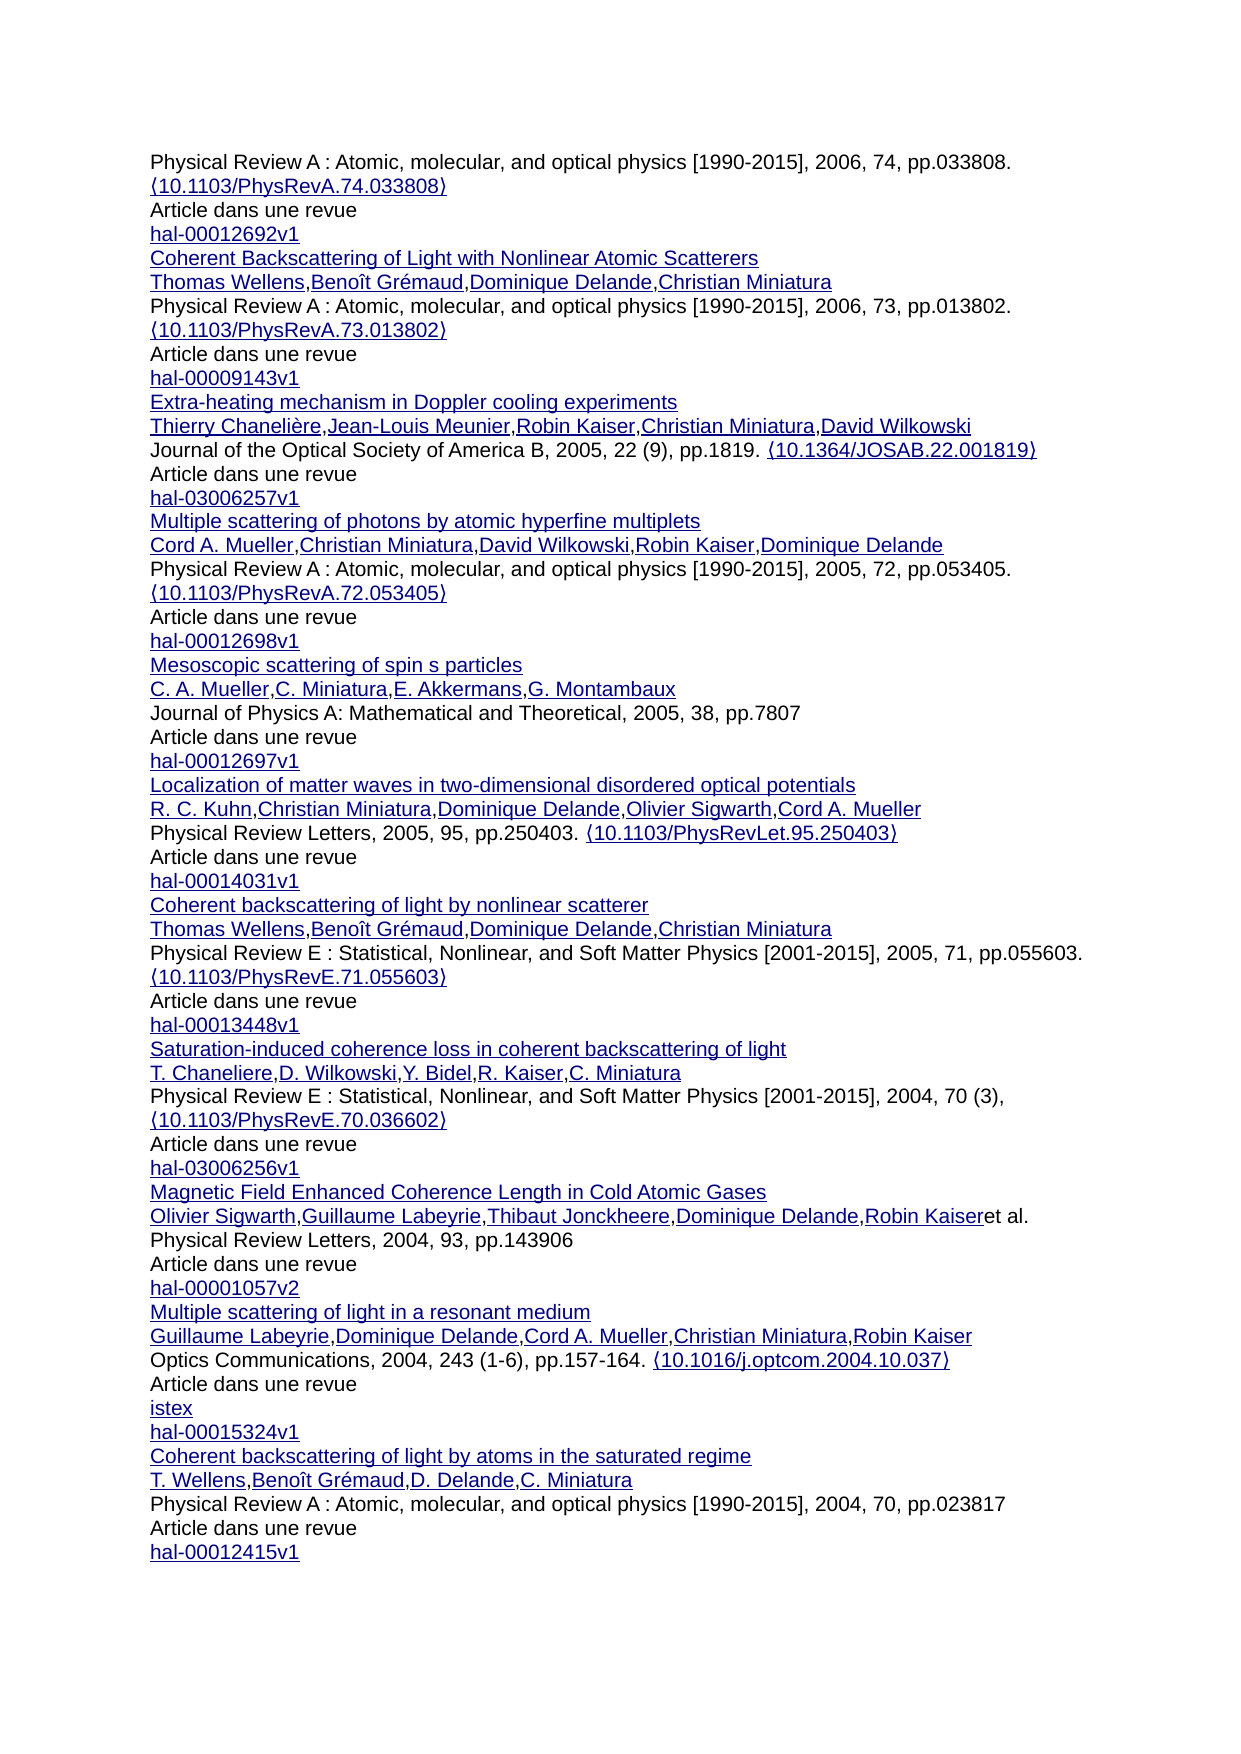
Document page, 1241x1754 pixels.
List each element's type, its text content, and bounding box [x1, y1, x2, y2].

table_cell Coherent backscattering of light by atoms in the saturated regime T. Wellens,Benoît Grémaud,D. Delande,C. Miniatura Physical Review A : Atomic, molecular, and optical physics [1990-2015], 2004, 70, pp.023817 Article dans une revue hal-00012415v1 [150, 1444, 1090, 1563]
table_cell Extra-heating mechanism in Doppler cooling experiments Thierry Chanelière,Jean-Louis Meunier,Robin Kaiser,Christian Miniatura,David Wilkowski Journal of the Optical Society of America B, 2005, 22 (9), pp.1819. ⟨10.1364/JOSAB.22.001819⟩ Article dans une revue hal-03006257v1 [150, 390, 1090, 509]
table_cell Physical Review A : Atomic, molecular, and optical physics [1990-2015], 2006, 74, pp.033808. ⟨10.1103/PhysRevA.74.033808⟩ Article dans une revue hal-00012692v1 [150, 150, 1090, 246]
table_cell Multiple scattering of light in a resonant medium Guillaume Labeyrie,Dominique Delande,Cord A. Mueller,Christian Miniatura,Robin Kaiser Optics Communications, 2004, 243 (1-6), pp.157-164. ⟨10.1016/j.optcom.2004.10.037⟩ Article dans une revue istex hal-00015324v1 [150, 1300, 1090, 1444]
table_cell Localization of matter waves in two-dimensional disordered optical potentials R. C. Kuhn,Christian Miniatura,Dominique Delande,Olivier Sigwarth,Cord A. Mueller Physical Review Letters, 2005, 95, pp.250403. ⟨10.1103/PhysRevLet.95.250403⟩ Article dans une revue hal-00014031v1 [150, 773, 1090, 893]
table_cell Coherent Backscattering of Light with Nonlinear Atomic Scatterers Thomas Wellens,Benoît Grémaud,Dominique Delande,Christian Miniatura Physical Review A : Atomic, molecular, and optical physics [1990-2015], 2006, 73, pp.013802. ⟨10.1103/PhysRevA.73.013802⟩ Article dans une revue hal-00009143v1 [150, 246, 1090, 389]
table_cell Saturation-induced coherence loss in coherent backscattering of light T. Chaneliere,D. Wilkowski,Y. Bidel,R. Kaiser,C. Miniatura Physical Review E : Statistical, Nonlinear, and Soft Matter Physics [2001-2015], 2004, 70 (3), ⟨10.1103/PhysRevE.70.036602⟩ Article dans une revue hal-03006256v1 [150, 1036, 1090, 1180]
table_cell Coherent backscattering of light by nonlinear scatterer Thomas Wellens,Benoît Grémaud,Dominique Delande,Christian Miniatura Physical Review E : Statistical, Nonlinear, and Soft Matter Physics [2001-2015], 2005, 71, pp.055603. ⟨10.1103/PhysRevE.71.055603⟩ Article dans une revue hal-00013448v1 [150, 893, 1090, 1036]
table_cell Mesoscopic scattering of spin s particles C. A. Mueller,C. Miniatura,E. Akkermans,G. Montambaux Journal of Physics A: Mathematical and Theoretical, 2005, 38, pp.7807 Article dans une revue hal-00012697v1 [150, 653, 1090, 773]
table_cell Multiple scattering of photons by atomic hyperfine multiplets Cord A. Mueller,Christian Miniatura,David Wilkowski,Robin Kaiser,Dominique Delande Physical Review A : Atomic, molecular, and optical physics [1990-2015], 2005, 72, pp.053405. ⟨10.1103/PhysRevA.72.053405⟩ Article dans une revue hal-00012698v1 [150, 509, 1090, 653]
table_cell Magnetic Field Enhanced Coherence Length in Cold Atomic Gases Olivier Sigwarth,Guillaume Labeyrie,Thibaut Jonckheere,Dominique Delande,Robin Kaiseret al. Physical Review Letters, 2004, 93, pp.143906 Article dans une revue hal-00001057v2 [150, 1180, 1090, 1300]
